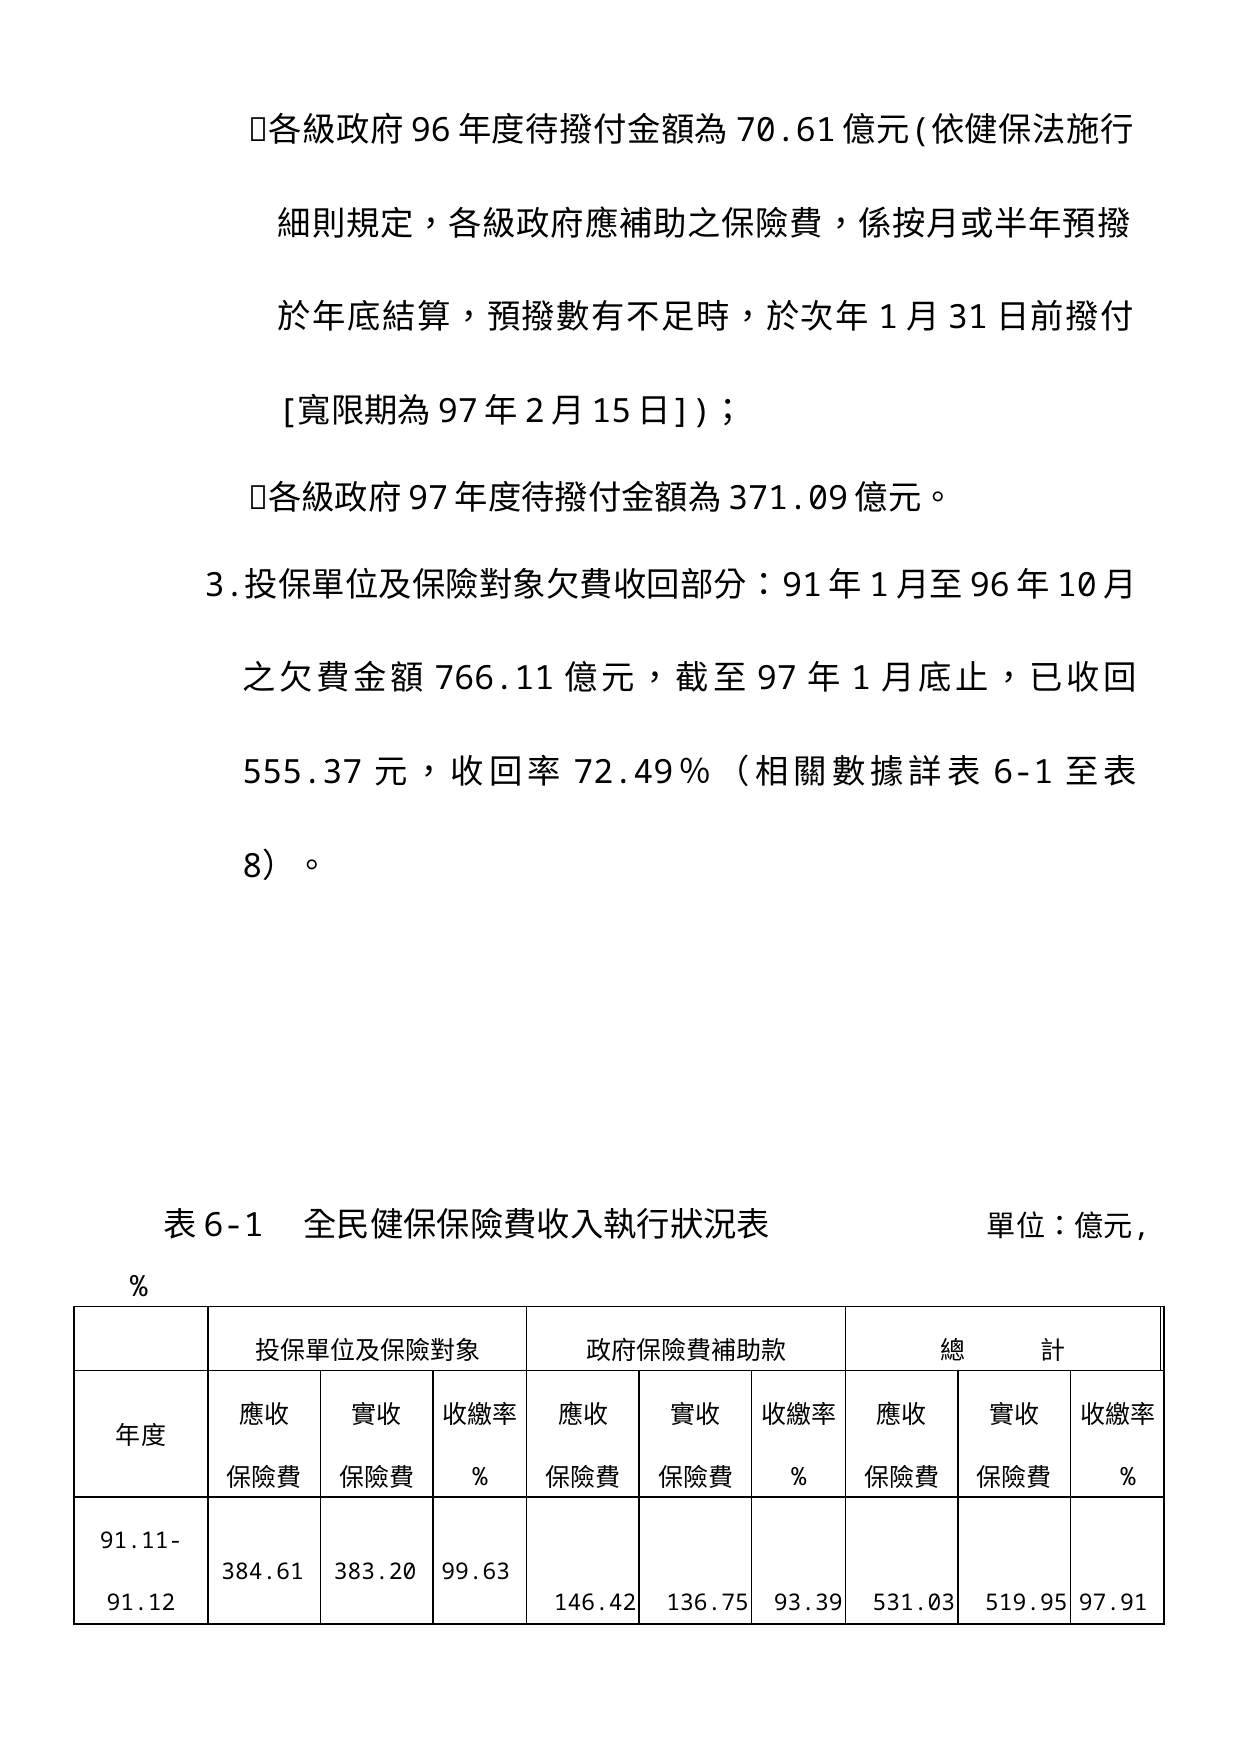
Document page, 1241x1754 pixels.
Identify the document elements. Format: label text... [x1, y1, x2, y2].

table_cell 應收 保險費 [209, 1371, 320, 1496]
table_cell 實收 保險費 [321, 1371, 432, 1496]
table_cell 519.95 [959, 1498, 1070, 1623]
table_cell 實收 保險費 [640, 1371, 751, 1496]
table_cell 146.42 [527, 1498, 638, 1623]
text 各級政府97年度待撥付金額為371.09億元。 [248, 453, 1134, 516]
table_cell 年度 [75, 1371, 207, 1496]
table_cell 531.03 [846, 1498, 957, 1623]
text 3.投保單位及保險對象欠費收回部分：91年1月至96年10月之欠費金額766.11億元，截至97年1月底止，已收回555.37元，收回率72.49％（相關數據詳表6-1至表8）。 [204, 540, 1137, 884]
table_cell 收繳率 % [752, 1371, 845, 1496]
table_cell 91.11-91.12 [75, 1498, 207, 1623]
table_cell 93.39 [752, 1498, 845, 1623]
table_cell 136.75 [640, 1498, 751, 1623]
table_cell 收繳率 % [1071, 1371, 1163, 1496]
table_header 投保單位及保險對象 [209, 1307, 526, 1370]
table_header [75, 1307, 207, 1370]
table_cell 應收 保險費 [846, 1371, 957, 1496]
table_cell 384.61 [209, 1498, 320, 1623]
text 各級政府96年度待撥付金額為70.61億元(依健保法施行細則規定，各級政府應補助之保險費，係按月或半年預撥，於年底結算，預撥數有不足時，於次年1月31日前撥付[寬限期為97年2月15日])； [248, 85, 1134, 429]
table_cell 實收 保險費 [959, 1371, 1070, 1496]
table_cell 99.63 [434, 1498, 526, 1623]
table_header 政府保險費補助款 [527, 1307, 845, 1370]
text 表6-1 全民健保保險費收入執行狀況表 單位：億元,% [130, 1181, 1137, 1306]
table_cell 收繳率 % [434, 1371, 526, 1496]
table_cell 383.20 [321, 1498, 432, 1623]
table_header 總 計 [846, 1307, 1160, 1370]
table_cell 97.91 [1071, 1498, 1163, 1623]
table_cell 應收 保險費 [527, 1371, 638, 1496]
